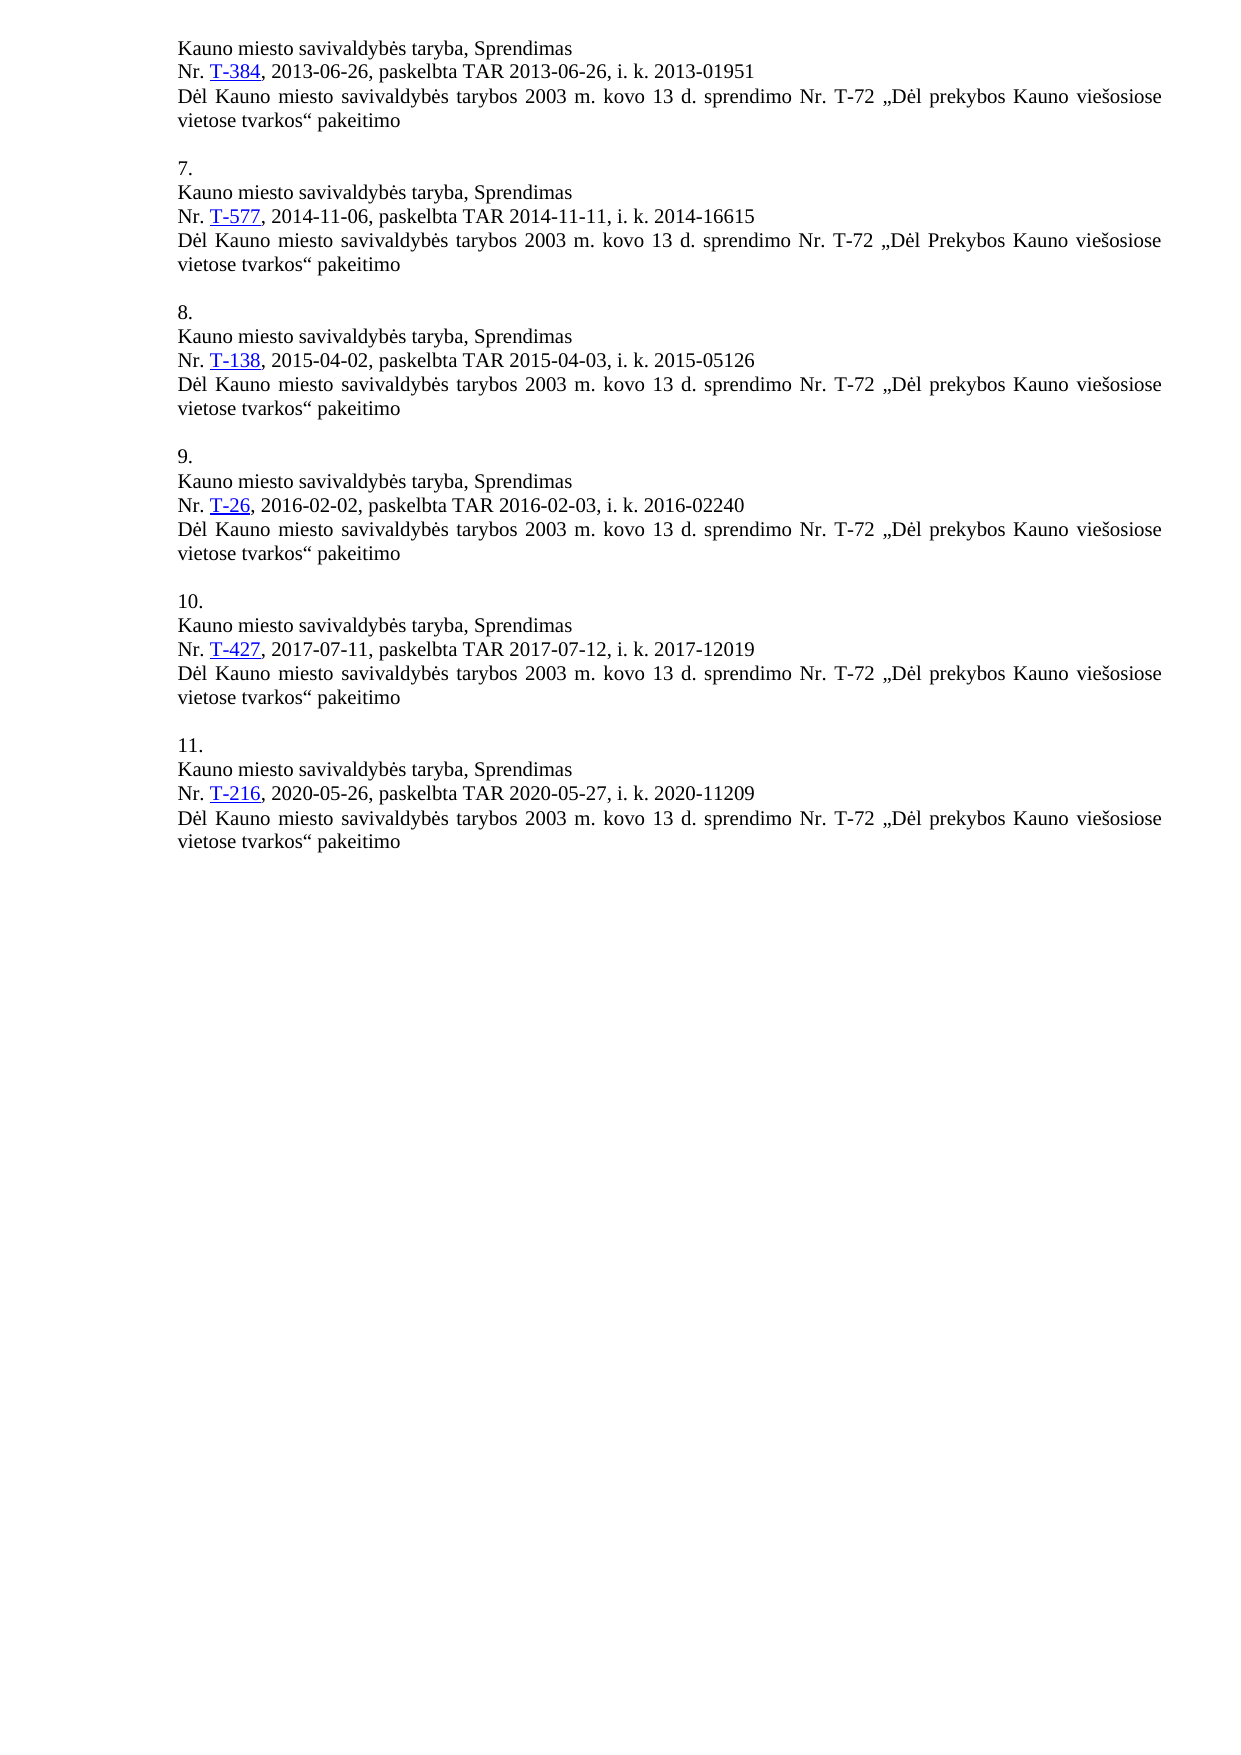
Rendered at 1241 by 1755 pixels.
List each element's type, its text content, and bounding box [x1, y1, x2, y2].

text Dėl Kauno miesto savivaldybės tarybos 2003 m. kovo 13 d. sprendimo Nr. T-72 „Dėl Prekybos Kauno viešosiose vietose tvarkos“ pakeitimo [177, 228, 1163, 276]
text Kauno miesto savivaldybės taryba, Sprendimas [177, 468, 1163, 493]
text Kauno miesto savivaldybės taryba, Sprendimas [177, 324, 1163, 348]
text 9. [177, 444, 1163, 468]
text Dėl Kauno miesto savivaldybės tarybos 2003 m. kovo 13 d. sprendimo Nr. T-72 „Dėl prekybos Kauno viešosiose vietose tvarkos“ pakeitimo [177, 372, 1163, 420]
text Nr. T-427, 2017-07-11, paskelbta TAR 2017-07-12, i. k. 2017-12019 [177, 637, 1163, 661]
text Kauno miesto savivaldybės taryba, Sprendimas [177, 613, 1163, 637]
text Dėl Kauno miesto savivaldybės tarybos 2003 m. kovo 13 d. sprendimo Nr. T-72 „Dėl prekybos Kauno viešosiose vietose tvarkos“ pakeitimo [177, 517, 1163, 565]
text Nr. T-26, 2016-02-02, paskelbta TAR 2016-02-03, i. k. 2016-02240 [177, 493, 1163, 517]
text Nr. T-216, 2020-05-26, paskelbta TAR 2020-05-27, i. k. 2020-11209 [177, 781, 1163, 805]
text Kauno miesto savivaldybės taryba, Sprendimas [177, 35, 1163, 59]
text Kauno miesto savivaldybės taryba, Sprendimas [177, 180, 1163, 204]
text 7. [177, 156, 1163, 180]
text Dėl Kauno miesto savivaldybės tarybos 2003 m. kovo 13 d. sprendimo Nr. T-72 „Dėl prekybos Kauno viešosiose vietose tvarkos“ pakeitimo [177, 661, 1163, 709]
text Dėl Kauno miesto savivaldybės tarybos 2003 m. kovo 13 d. sprendimo Nr. T-72 „Dėl prekybos Kauno viešosiose vietose tvarkos“ pakeitimo [177, 83, 1163, 132]
text Nr. T-138, 2015-04-02, paskelbta TAR 2015-04-03, i. k. 2015-05126 [177, 348, 1163, 372]
text 8. [177, 300, 1163, 324]
text 11. [177, 733, 1163, 757]
text Dėl Kauno miesto savivaldybės tarybos 2003 m. kovo 13 d. sprendimo Nr. T-72 „Dėl prekybos Kauno viešosiose vietose tvarkos“ pakeitimo [177, 805, 1163, 853]
text 10. [177, 589, 1163, 613]
text Nr. T-384, 2013-06-26, paskelbta TAR 2013-06-26, i. k. 2013-01951 [177, 59, 1163, 83]
text Kauno miesto savivaldybės taryba, Sprendimas [177, 757, 1163, 781]
text Nr. T-577, 2014-11-06, paskelbta TAR 2014-11-11, i. k. 2014-16615 [177, 204, 1163, 228]
